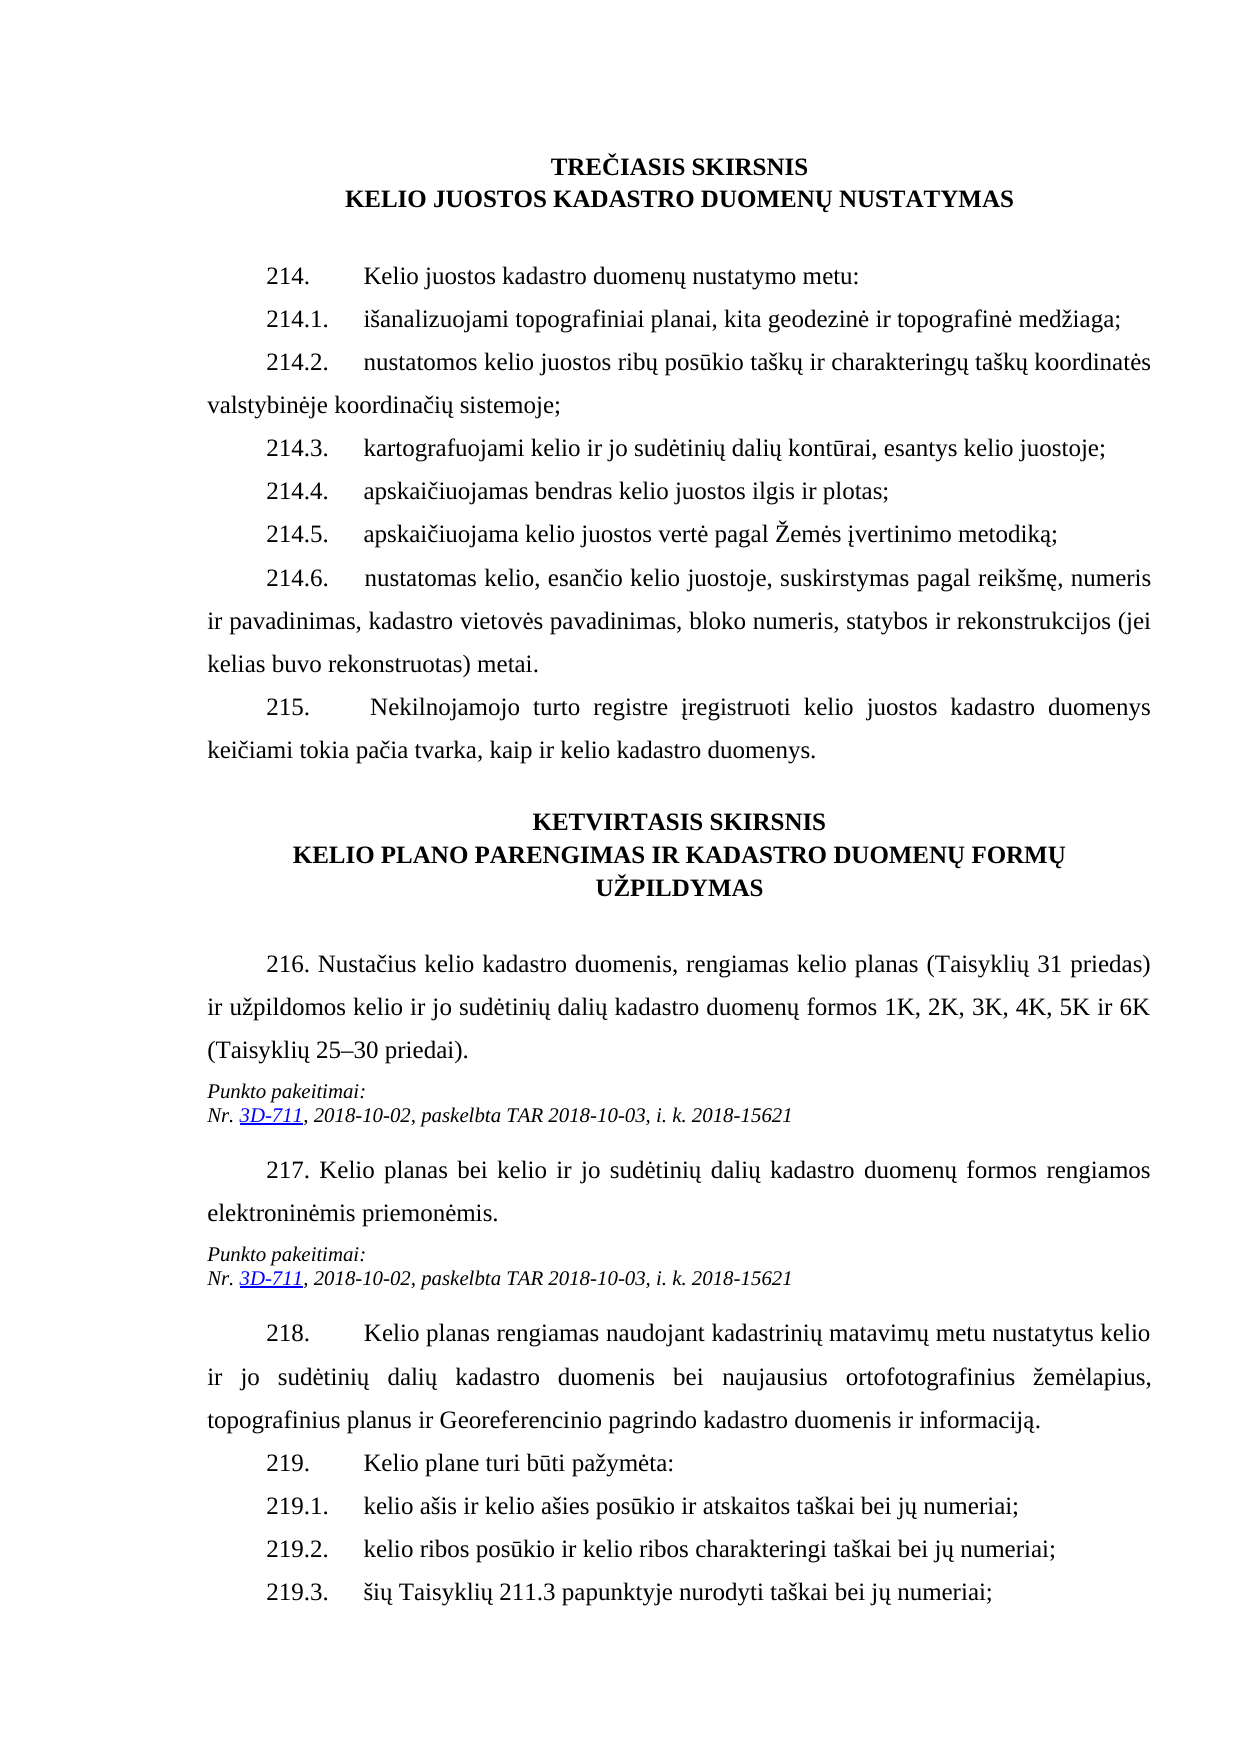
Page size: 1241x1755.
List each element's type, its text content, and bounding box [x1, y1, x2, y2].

text 219.1. kelio ašis ir kelio ašies posūkio ir atskaitos taškai bei jų numeriai; [207, 1491, 1152, 1520]
text Nr. 3D-711, 2018-10-02, paskelbta TAR 2018-10-03, i. k. 2018-15621 [207, 1266, 1152, 1290]
text 219.2. kelio ribos posūkio ir kelio ribos charakteringi taškai bei jų numeriai; [207, 1534, 1152, 1563]
text 218. Kelio planas rengiamas naudojant kadastrinių matavimų metu nustatytus kelio ir jo sudėtinių dalių kadastro duomenis bei naujausius ortofotografinius žemėlapius, topografinius planus ir Georeferencinio pagrindo kadastro duomenis ir informaciją. [207, 1318, 1152, 1433]
text 214. Kelio juostos kadastro duomenų nustatymo metu: [207, 261, 1152, 289]
text KETVIRTASIS SKIRSNIS [207, 807, 1152, 836]
text 214.6. nustatomas kelio, esančio kelio juostoje, suskirstymas pagal reikšmę, numeris ir pavadinimas, kadastro vietovės pavadinimas, bloko numeris, statybos ir rekonstrukcijos (jei kelias buvo rekonstruotas) metai. [207, 563, 1152, 678]
text 214.3. kartografuojami kelio ir jo sudėtinių dalių kontūrai, esantys kelio juostoje; [207, 433, 1152, 462]
text 214.4. apskaičiuojamas bendras kelio juostos ilgis ir plotas; [207, 476, 1152, 505]
text Punkto pakeitimai: [207, 1078, 1152, 1103]
text 214.1. išanalizuojami topografiniai planai, kita geodezinė ir topografinė medžiaga; [207, 304, 1152, 333]
text Punkto pakeitimai: [207, 1242, 1152, 1266]
text 215. Nekilnojamojo turto registre įregistruoti kelio juostos kadastro duomenys keičiami tokia pačia tvarka, kaip ir kelio kadastro duomenys. [207, 692, 1152, 764]
text 217. Kelio planas bei kelio ir jo sudėtinių dalių kadastro duomenų formos rengiamos elektroninėmis priemonėmis. [207, 1155, 1152, 1227]
text 219.3. šių Taisyklių 211.3 papunktyje nurodyti taškai bei jų numeriai; [207, 1577, 1152, 1606]
text TREČIASIS SKIRSNIS [207, 152, 1152, 180]
text KELIO JUOSTOS KADASTRO DUOMENŲ NUSTATYMAS [207, 184, 1152, 213]
text Nr. 3D-711, 2018-10-02, paskelbta TAR 2018-10-03, i. k. 2018-15621 [207, 1103, 1152, 1127]
text KELIO PLANO PARENGIMAS IR KADASTRO DUOMENŲ FORMŲ UŽPILDYMAS [207, 840, 1152, 902]
text 219. Kelio plane turi būti pažymėta: [207, 1448, 1152, 1477]
text 216. Nustačius kelio kadastro duomenis, rengiamas kelio planas (Taisyklių 31 priedas) ir užpildomos kelio ir jo sudėtinių dalių kadastro duomenų formos 1K, 2K, 3K, 4K, 5K ir 6K (Taisyklių 25–30 priedai). [207, 949, 1152, 1064]
text 214.5. apskaičiuojama kelio juostos vertė pagal Žemės įvertinimo metodiką; [207, 519, 1152, 548]
text 214.2. nustatomos kelio juostos ribų posūkio taškų ir charakteringų taškų koordinatės valstybinėje koordinačių sistemoje; [207, 347, 1152, 419]
